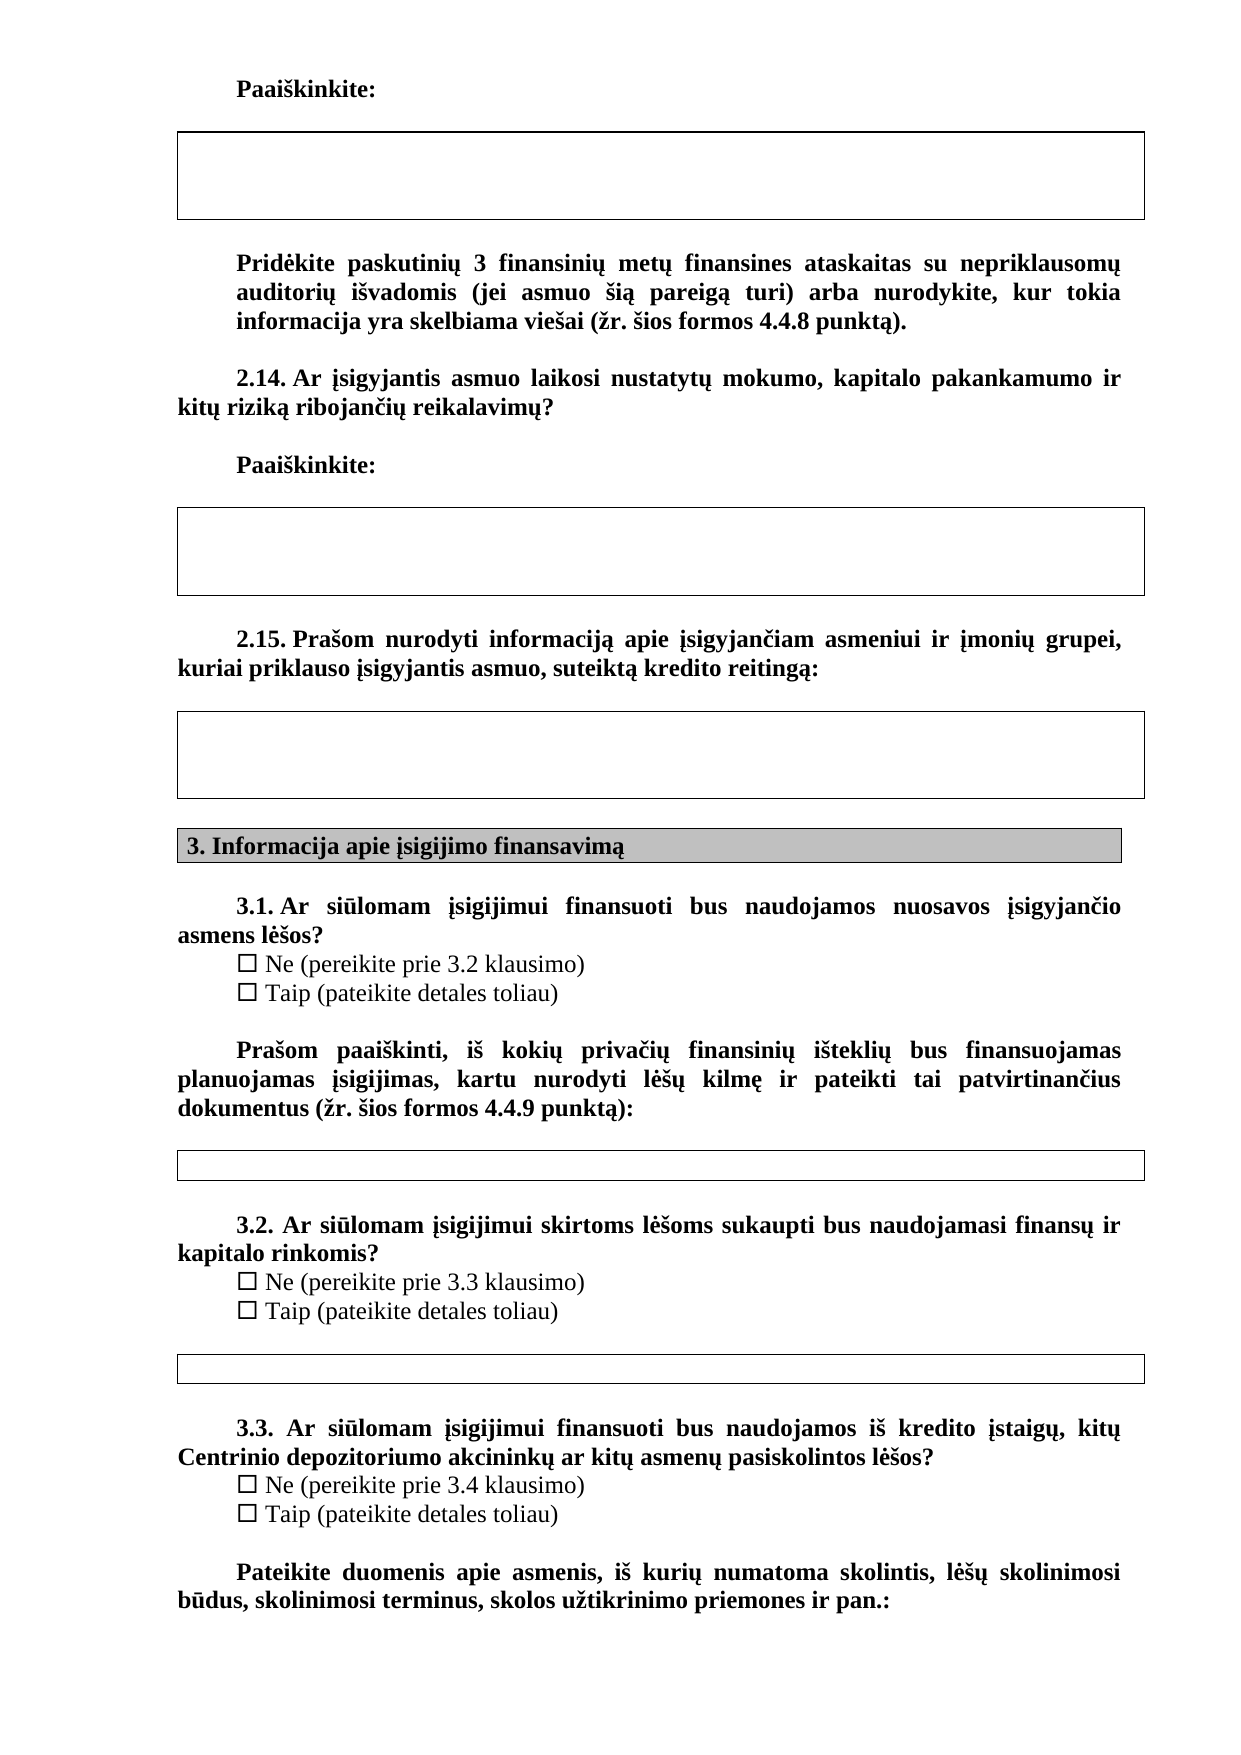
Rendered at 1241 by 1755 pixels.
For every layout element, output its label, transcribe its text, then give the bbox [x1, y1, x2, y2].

text Paaiškinkite: [177, 74, 1122, 103]
table_header [178, 508, 1144, 594]
text [] Taip (pateikite detales toliau) [177, 978, 1122, 1006]
text Paaiškinkite: [177, 450, 1122, 478]
text 3.1. Ar siūlomam įsigijimui finansuoti bus naudojamos nuosavos įsigyjančio asmens lėšos? [177, 891, 1122, 949]
text [] Ne (pereikite prie 3.3 klausimo) [177, 1267, 1122, 1296]
text Prašom paaiškinti, iš kokių privačių finansinių išteklių bus finansuojamas planuojamas įsigijimas, kartu nurodyti lėšų kilmę ir pateikti tai patvirtinančius dokumentus (žr. šios formos 4.4.9 punktą): [177, 1035, 1122, 1121]
text 3.2. Ar siūlomam įsigijimui skirtoms lėšoms sukaupti bus naudojamasi finansų ir kapitalo rinkomis? [177, 1210, 1122, 1267]
text Pridėkite paskutinių 3 finansinių metų finansines ataskaitas su nepriklausomų auditorių išvadomis (jei asmuo šią pareigą turi) arba nurodykite, kur tokia informacija yra skelbiama viešai (žr. šios formos 4.4.8 punktą). [236, 248, 1122, 335]
text [] Ne (pereikite prie 3.4 klausimo) [177, 1471, 1122, 1499]
text 3.3. Ar siūlomam įsigijimui finansuoti bus naudojamos iš kredito įstaigų, kitų Centrinio depozitoriumo akcininkų ar kitų asmenų pasiskolintos lėšos? [177, 1413, 1122, 1471]
table_header [178, 1355, 1144, 1383]
text [] Taip (pateikite detales toliau) [177, 1296, 1122, 1325]
text 2.14. Ar įsigyjantis asmuo laikosi nustatytų mokumo, kapitalo pakankamumo ir kitų riziką ribojančių reikalavimų? [177, 363, 1122, 421]
text 2.15. Prašom nurodyti informaciją apie įsigyjančiam asmeniui ir įmonių grupei, kuriai priklauso įsigyjantis asmuo, suteiktą kredito reitingą: [177, 624, 1122, 682]
table_header [178, 1151, 1144, 1180]
text 3. Informacija apie įsigijimo finansavimą [178, 829, 1121, 862]
table_header [178, 712, 1144, 798]
text [] Taip (pateikite detales toliau) [177, 1499, 1122, 1528]
table_header [178, 133, 1144, 219]
text [] Ne (pereikite prie 3.2 klausimo) [177, 949, 1122, 978]
text Pateikite duomenis apie asmenis, iš kurių numatoma skolintis, lėšų skolinimosi būdus, skolinimosi terminus, skolos užtikrinimo priemones ir pan.: [177, 1557, 1122, 1614]
